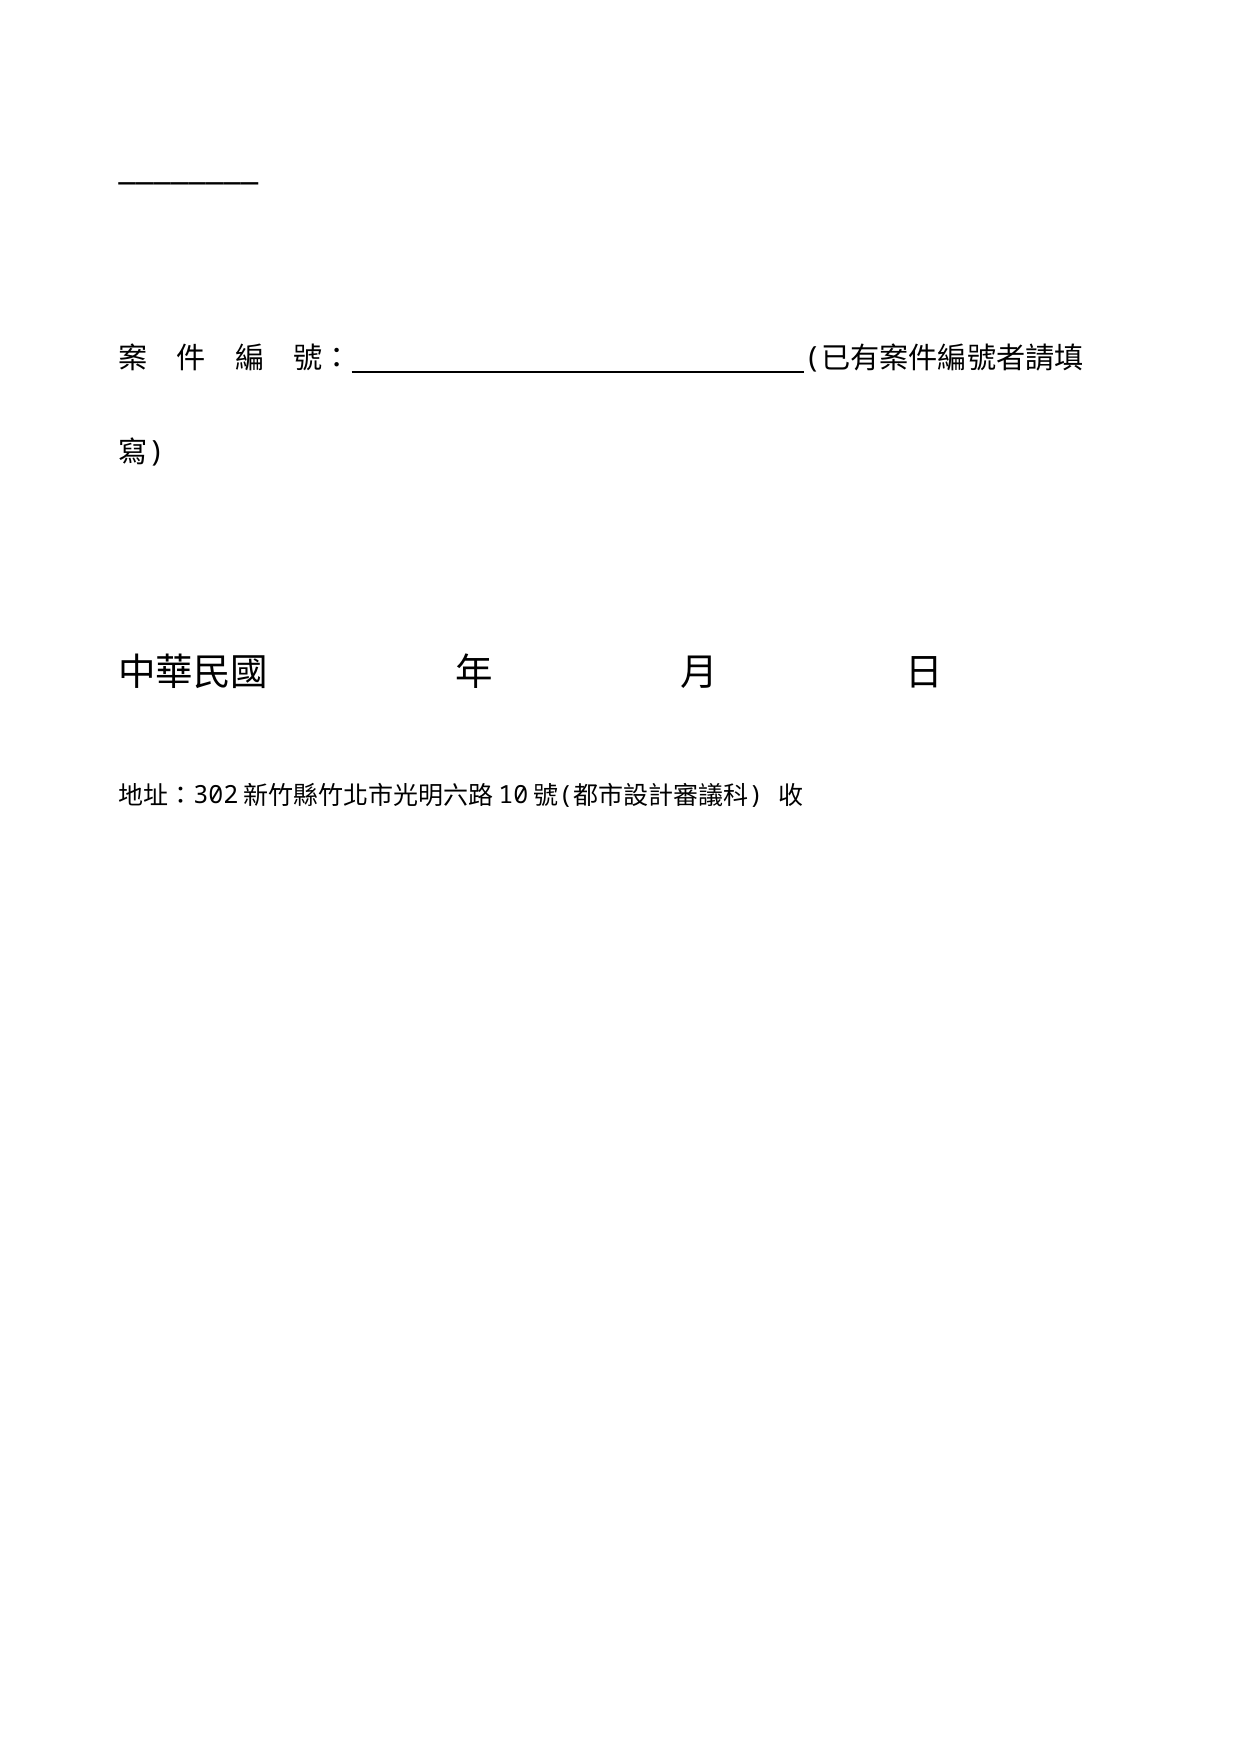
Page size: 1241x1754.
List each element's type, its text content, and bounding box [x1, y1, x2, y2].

text ________ [118, 127, 1122, 189]
text 案 件 編 號： (已有案件編號者請填寫) [118, 314, 1122, 471]
text 地址：302新竹縣竹北市光明六路10號(都市設計審議科) 收 [118, 752, 1122, 814]
text 中華民國 年 月 日 [118, 627, 1122, 689]
